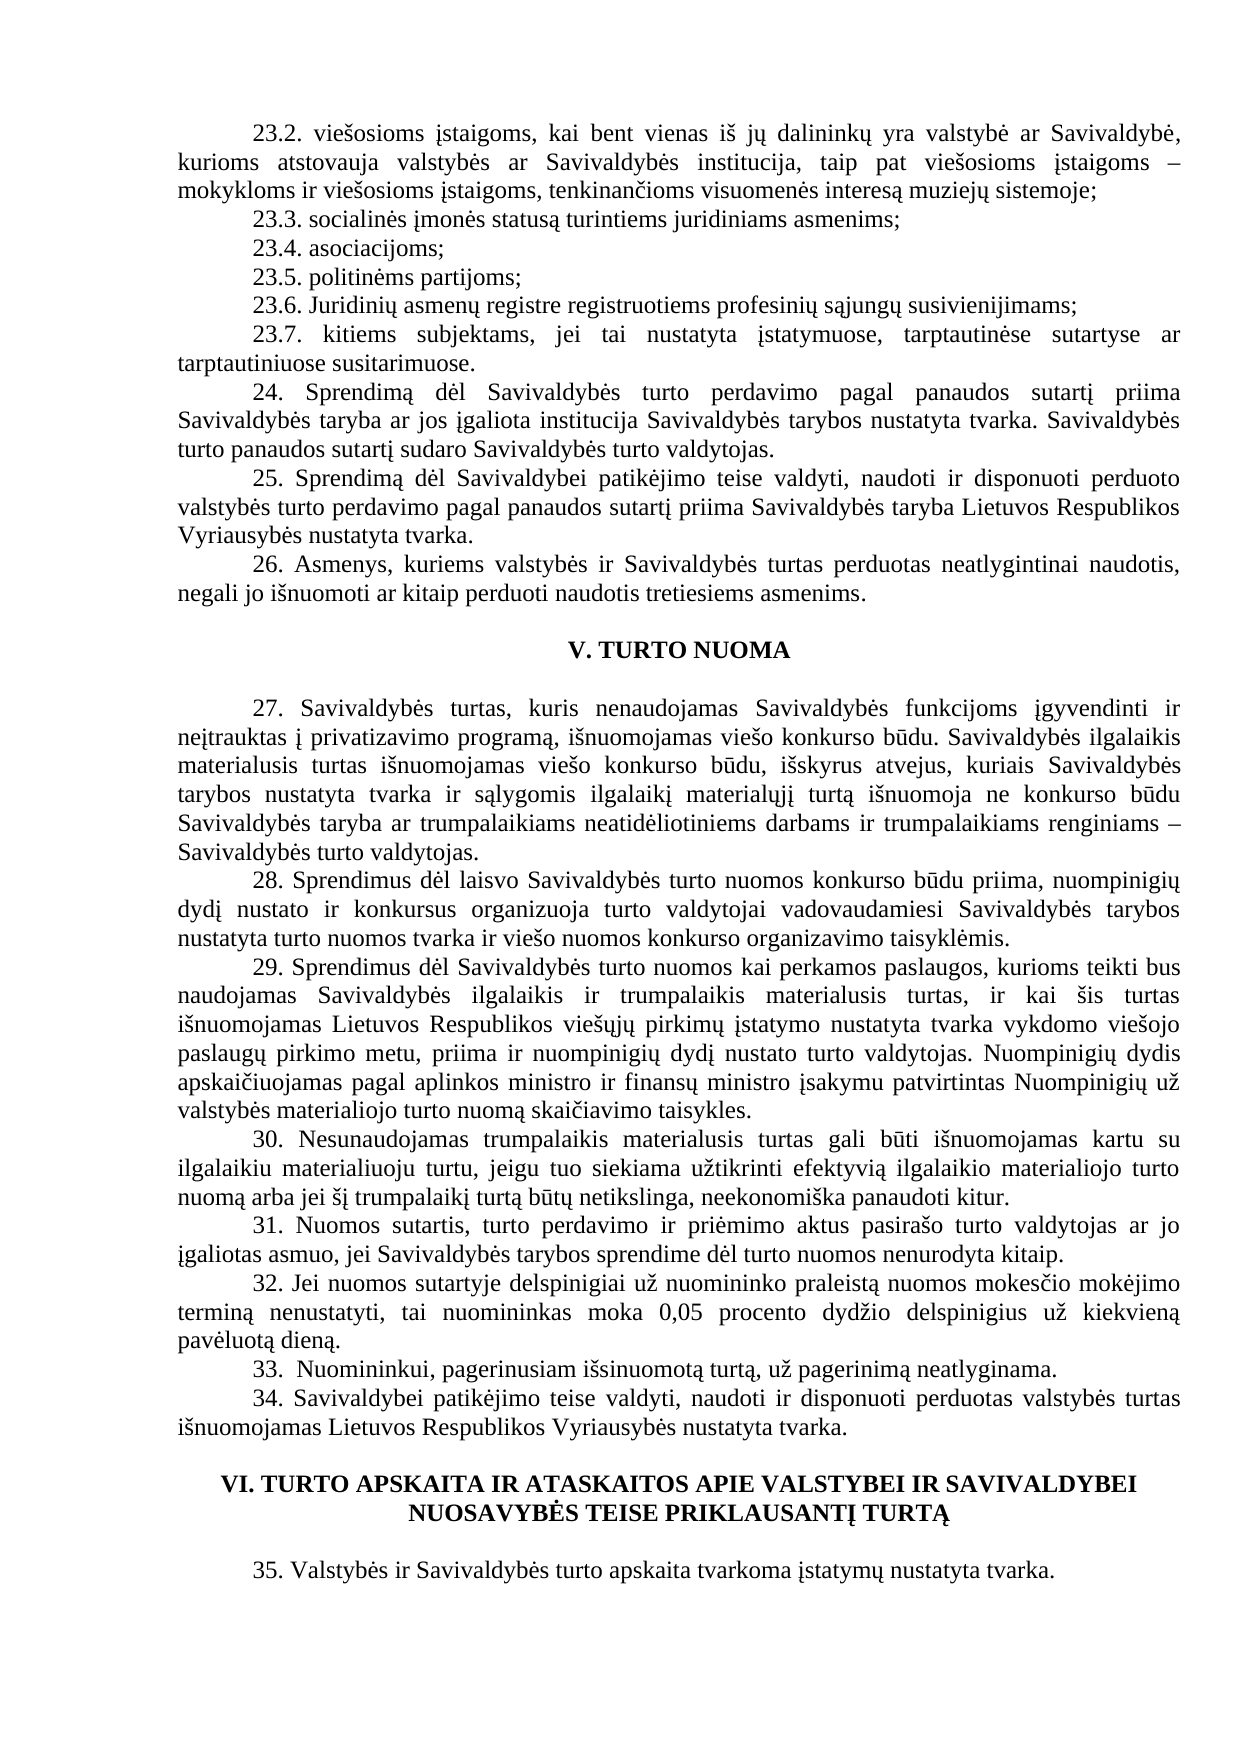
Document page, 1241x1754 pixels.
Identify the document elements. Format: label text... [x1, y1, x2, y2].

text 33. Nuomininkui, pagerinusiam išsinuomotą turtą, už pagerinimą neatlyginama. [177, 1354, 1181, 1383]
text 23.6. Juridinių asmenų registre registruotiems profesinių sąjungų susivienijimams; [177, 291, 1181, 319]
text 24. Sprendimą dėl Savivaldybės turto perdavimo pagal panaudos sutartį priima Savivaldybės taryba ar jos įgaliota institucija Savivaldybės tarybos nustatyta tvarka. Savivaldybės turto panaudos sutartį sudaro Savivaldybės turto valdytojas. [177, 377, 1181, 463]
text 23.2. viešosioms įstaigoms, kai bent vienas iš jų dalininkų yra valstybė ar Savivaldybė, kurioms atstovauja valstybės ar Savivaldybės institucija, taip pat viešosioms įstaigoms – mokykloms ir viešosioms įstaigoms, tenkinančioms visuomenės interesą muziejų sistemoje; [177, 118, 1181, 204]
text 34. Savivaldybei patikėjimo teise valdyti, naudoti ir disponuoti perduotas valstybės turtas išnuomojamas Lietuvos Respublikos Vyriausybės nustatyta tvarka. [177, 1383, 1181, 1441]
text 35. Valstybės ir Savivaldybės turto apskaita tvarkoma įstatymų nustatyta tvarka. [177, 1556, 1181, 1584]
text VI. TURTO APSKAITA IR ATASKAITOS APIE VALSTYBEI IR SAVIVALDYBEI NUOSAVYBĖS TEISE PRIKLAUSANTĮ TURTĄ [177, 1469, 1181, 1527]
text 32. Jei nuomos sutartyje delspinigiai už nuomininko praleistą nuomos mokesčio mokėjimo terminą nenustatyti, tai nuomininkas moka 0,05 procento dydžio delspinigius už kiekvieną pavėluotą dieną. [177, 1268, 1181, 1354]
text 23.7. kitiems subjektams, jei tai nustatyta įstatymuose, tarptautinėse sutartyse ar tarptautiniuose susitarimuose. [177, 319, 1181, 377]
text 23.3. socialinės įmonės statusą turintiems juridiniams asmenims; [177, 204, 1181, 233]
text 29. Sprendimus dėl Savivaldybės turto nuomos kai perkamos paslaugos, kurioms teikti bus naudojamas Savivaldybės ilgalaikis ir trumpalaikis materialusis turtas, ir kai šis turtas išnuomojamas Lietuvos Respublikos viešųjų pirkimų įstatymo nustatyta tvarka vykdomo viešojo paslaugų pirkimo metu, priima ir nuompinigių dydį nustato turto valdytojas. Nuompinigių dydis apskaičiuojamas pagal aplinkos ministro ir finansų ministro įsakymu patvirtintas Nuompinigių už valstybės materialiojo turto nuomą skaičiavimo taisykles. [177, 952, 1181, 1124]
text 30. Nesunaudojamas trumpalaikis materialusis turtas gali būti išnuomojamas kartu su ilgalaikiu materialiuoju turtu, jeigu tuo siekiama užtikrinti efektyvią ilgalaikio materialiojo turto nuomą arba jei šį trumpalaikį turtą būtų netikslinga, neekonomiška panaudoti kitur. [177, 1124, 1181, 1211]
text 26. Asmenys, kuriems valstybės ir Savivaldybės turtas perduotas neatlygintinai naudotis, negali jo išnuomoti ar kitaip perduoti naudotis tretiesiems asmenims. [177, 549, 1181, 607]
text V. TURTO NUOMA [177, 636, 1181, 664]
text 28. Sprendimus dėl laisvo Savivaldybės turto nuomos konkurso būdu priima, nuompinigių dydį nustato ir konkursus organizuoja turto valdytojai vadovaudamiesi Savivaldybės tarybos nustatyta turto nuomos tvarka ir viešo nuomos konkurso organizavimo taisyklėmis. [177, 866, 1181, 952]
text 23.4. asociacijoms; [177, 233, 1181, 262]
text 25. Sprendimą dėl Savivaldybei patikėjimo teise valdyti, naudoti ir disponuoti perduoto valstybės turto perdavimo pagal panaudos sutartį priima Savivaldybės taryba Lietuvos Respublikos Vyriausybės nustatyta tvarka. [177, 463, 1181, 549]
text 23.5. politinėms partijoms; [177, 262, 1181, 291]
text 31. Nuomos sutartis, turto perdavimo ir priėmimo aktus pasirašo turto valdytojas ar jo įgaliotas asmuo, jei Savivaldybės tarybos sprendime dėl turto nuomos nenurodyta kitaip. [177, 1211, 1181, 1268]
text 27. Savivaldybės turtas, kuris nenaudojamas Savivaldybės funkcijoms įgyvendinti ir neįtrauktas į privatizavimo programą, išnuomojamas viešo konkurso būdu. Savivaldybės ilgalaikis materialusis turtas išnuomojamas viešo konkurso būdu, išskyrus atvejus, kuriais Savivaldybės tarybos nustatyta tvarka ir sąlygomis ilgalaikį materialųjį turtą išnuomoja ne konkurso būdu Savivaldybės taryba ar trumpalaikiams neatidėliotiniems darbams ir trumpalaikiams renginiams – Savivaldybės turto valdytojas. [177, 693, 1181, 866]
